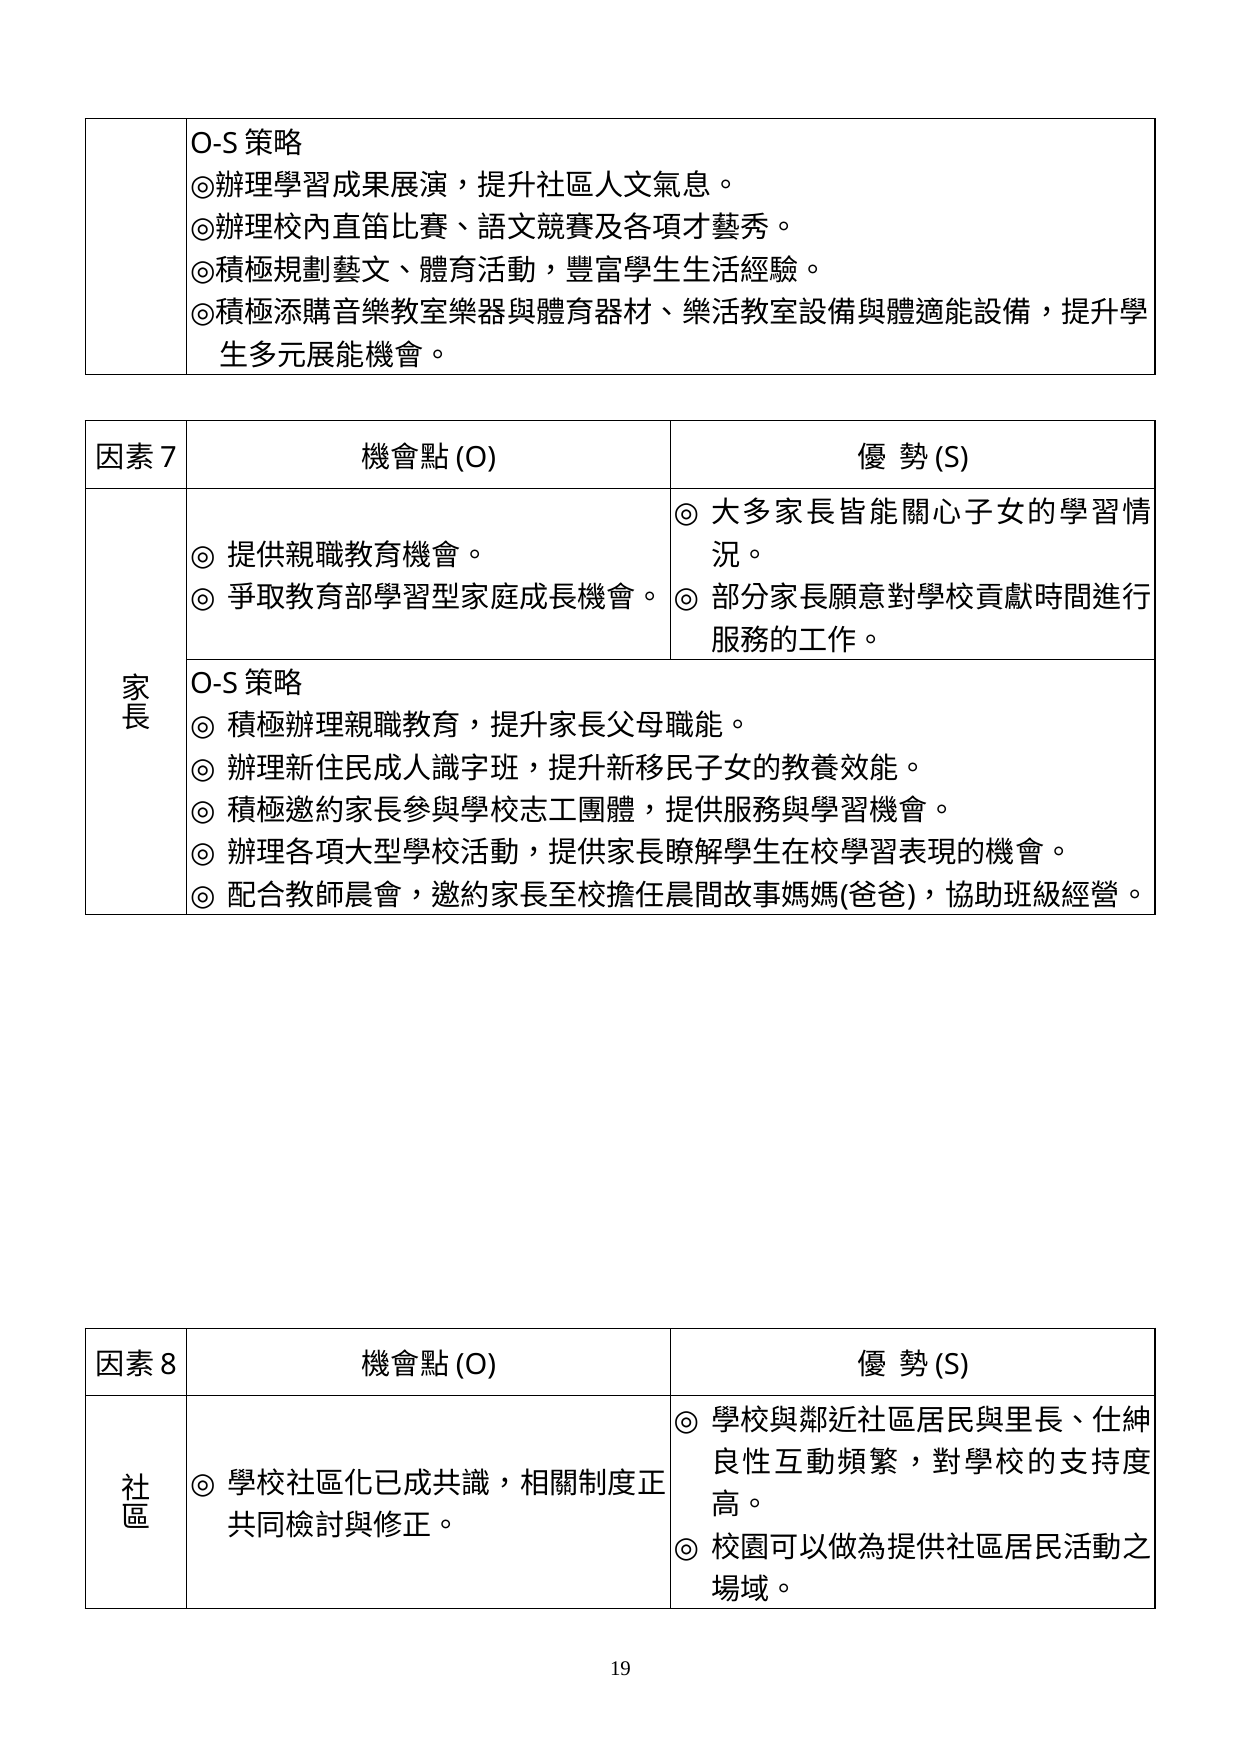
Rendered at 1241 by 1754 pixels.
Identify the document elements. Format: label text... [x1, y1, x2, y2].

table_cell 學校與鄰近社區居民與里長、仕紳良性互動頻繁，對學校的支持度高。 校園可以做為提供社區居民活動之場域。 [671, 1396, 1154, 1608]
table_header 優 勢 (S) [671, 1329, 1154, 1395]
table_header 優 勢 (S) [671, 421, 1154, 488]
table_header 機會點 (O) [187, 421, 670, 488]
table_cell 家長 [86, 489, 186, 914]
table_header 因素8 [86, 1329, 186, 1395]
table_cell 社區 [86, 1396, 186, 1608]
table_cell O-S策略 ◎辦理學習成果展演，提升社區人文氣息。 ◎辦理校內直笛比賽、語文競賽及各項才藝秀。 ◎積極規劃藝文、體育活動，豐富學生生活經驗。 ◎積極添購音樂教室樂器與體育器材、樂活教室設備與體適能設備，提升學生多元展能機會。 [187, 119, 1154, 373]
table_cell 大多家長皆能關心子女的學習情況。 部分家長願意對學校貢獻時間進行服務的工作。 [671, 489, 1154, 658]
table_header 機會點 (O) [187, 1329, 670, 1395]
table_cell 學校社區化已成共識，相關制度正共同檢討與修正。 [187, 1396, 670, 1608]
table_cell 提供親職教育機會。 爭取教育部學習型家庭成長機會。 [187, 489, 670, 658]
table_cell [86, 119, 186, 373]
table_header 因素7 [86, 421, 186, 488]
table_cell O-S策略 積極辦理親職教育，提升家長父母職能。 辦理新住民成人識字班，提升新移民子女的教養效能。 積極邀約家長參與學校志工團體，提供服務與學習機會。 辦理各項大型學校活動，提供家長瞭解學生在校學習表現的機會。 配合教師晨會，邀約家長至校擔任晨間故事媽媽(爸爸)，協助班級經營。 [187, 660, 1154, 914]
